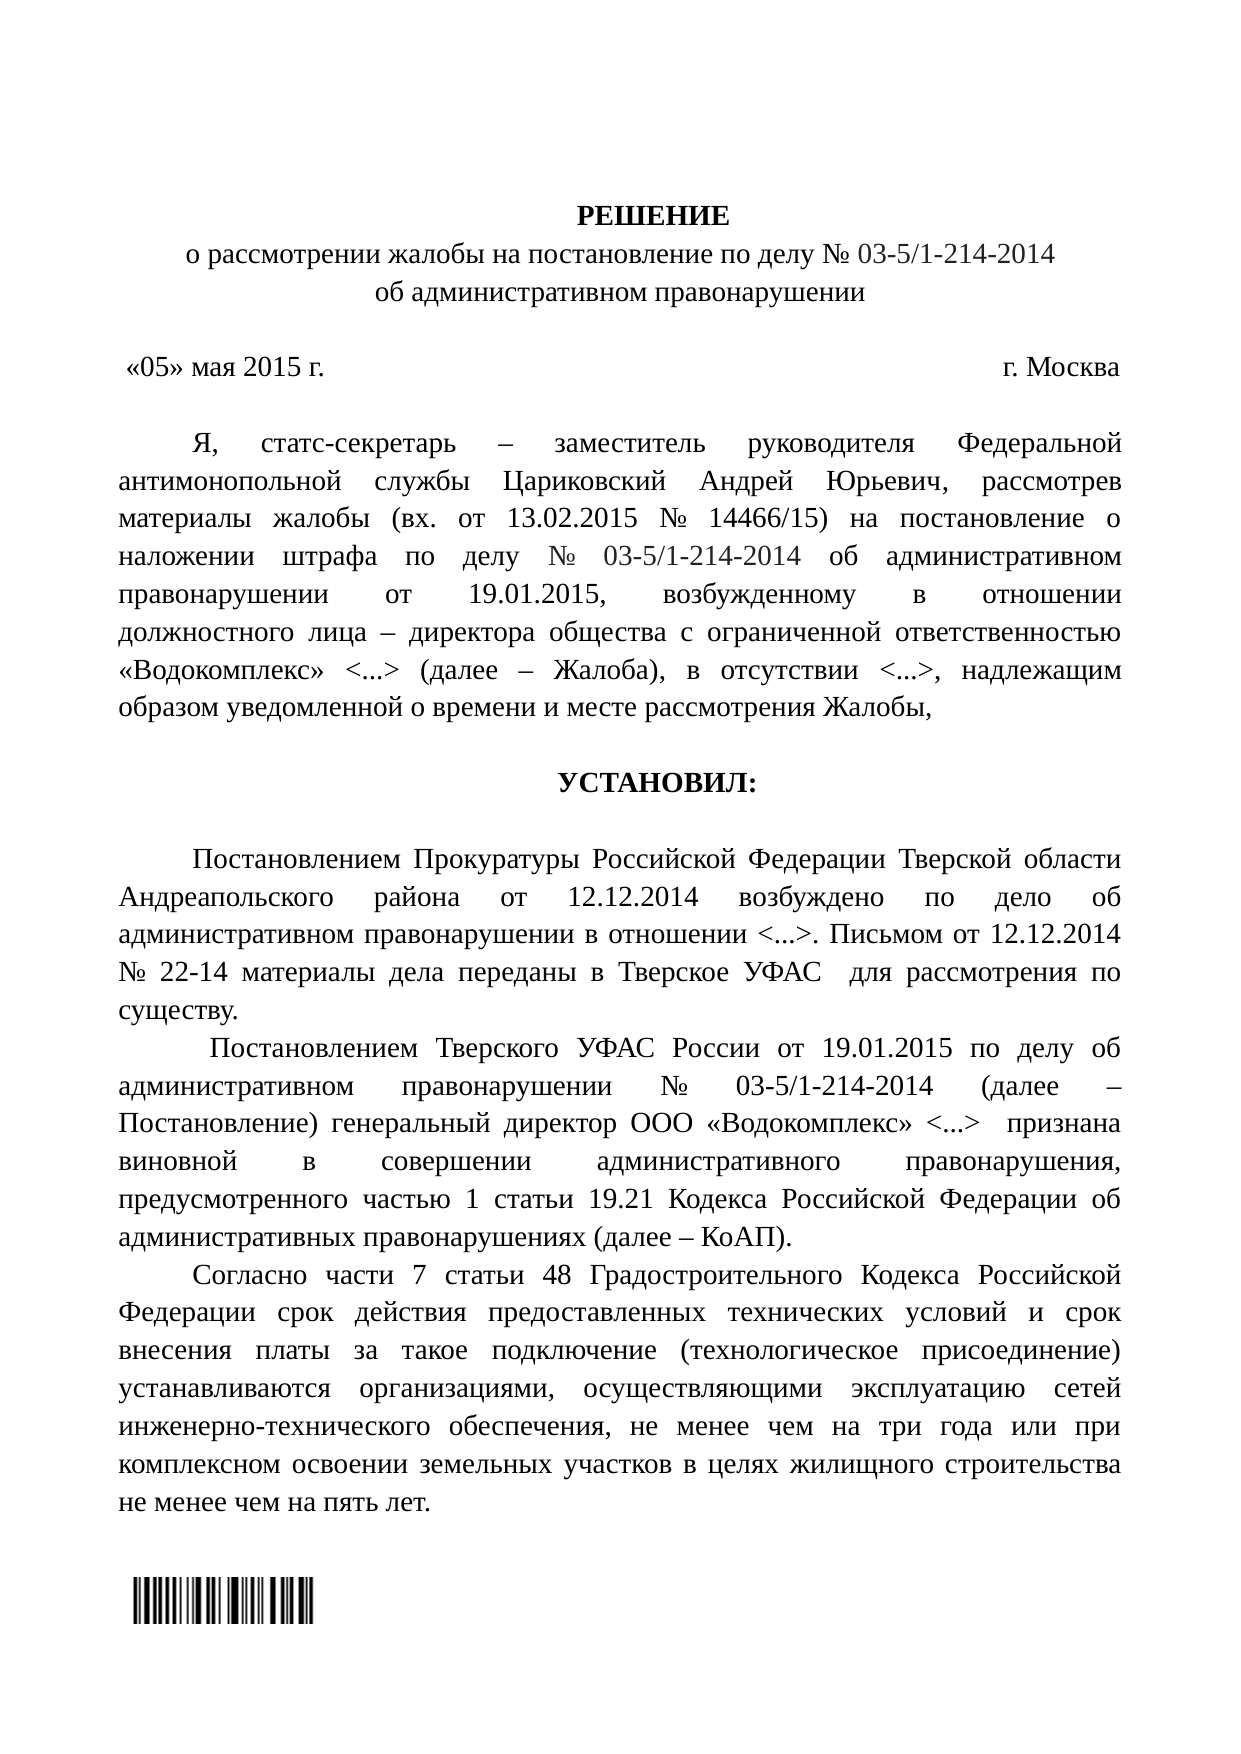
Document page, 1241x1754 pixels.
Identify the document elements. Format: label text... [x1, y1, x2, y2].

text «05» мая 2015 г. г. Москва [118, 345, 1122, 383]
text Я, статс-секретарь – заместитель руководителя Федеральной антимонопольной службы Цариковский Андрей Юрьевич, рассмотрев материалы жалобы (вх. от 13.02.2015 № 14466/15) на постановление о наложении штрафа по делу № 03-5/1-214-2014 об административном правонарушении от 19.01.2015, возбужденному в отношении должностного лица – директора общества с ограниченной ответственностью «Водокомплекс» <...> (далее – Жалоба), в отсутствии <...>, надлежащим образом уведомленной о времени и месте рассмотрения Жалобы, [118, 421, 1122, 723]
text Постановлением Тверского УФАС России от 19.01.2015 по делу об административном правонарушении № 03-5/1-214-2014 (далее – Постановление) генеральный директор ООО «Водокомплекс» <...> признана виновной в совершении административного правонарушения, предусмотренного частью 1 статьи 19.21 Кодекса Российской Федерации об административных правонарушениях (далее – КоАП). [118, 1026, 1122, 1252]
text Постановлением Прокуратуры Российской Федерации Тверской области Андреапольского района от 12.12.2014 возбуждено по дело об административном правонарушении в отношении <...>. Письмом от 12.12.2014 № 22-14 материалы дела переданы в Тверское УФАС для рассмотрения по существу. [118, 837, 1122, 1026]
text Согласно части 7 статьи 48 Градостроительного Кодекса Российской Федерации срок действия предоставленных технических условий и срок внесения платы за такое подключение (технологическое присоединение) устанавливаются организациями, осуществляющими эксплуатацию сетей инженерно-технического обеспечения, не менее чем на три года или при комплексном освоении земельных участков в целях жилищного строительства не менее чем на пять лет. [118, 1252, 1122, 1517]
picture [118, 1577, 331, 1624]
text РЕШЕНИЕ [118, 194, 1122, 232]
text об административном правонарушении [118, 269, 1122, 307]
text УСТАНОВИЛ: [118, 761, 1122, 799]
text о рассмотрении жалобы на постановление по делу № 03-5/1-214-2014 [118, 232, 1122, 269]
